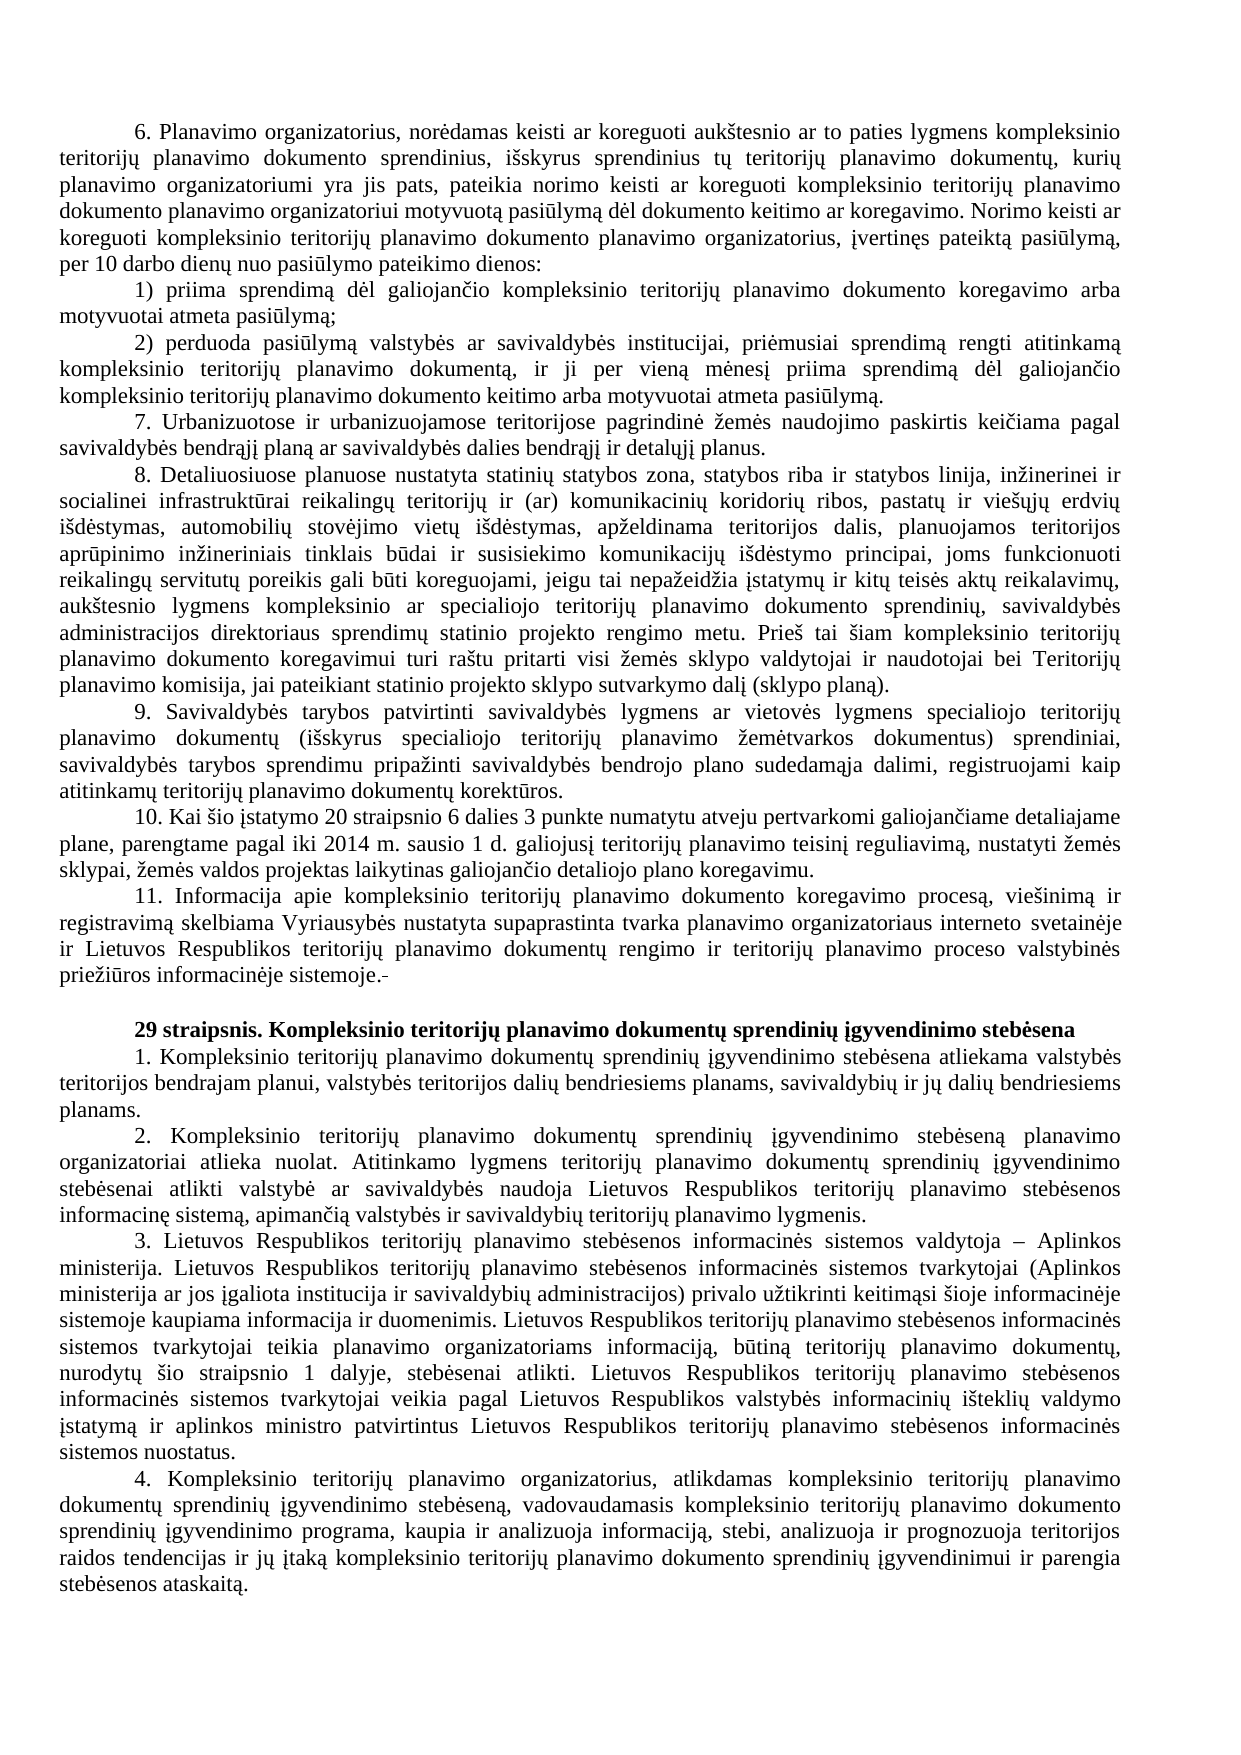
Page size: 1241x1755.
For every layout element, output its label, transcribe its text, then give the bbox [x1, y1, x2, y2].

text 8. Detaliuosiuose planuose nustatyta statinių statybos zona, statybos riba ir statybos linija, inžinerinei ir socialinei infrastruktūrai reikalingų teritorijų ir (ar) komunikacinių koridorių ribos, pastatų ir viešųjų erdvių išdėstymas, automobilių stovėjimo vietų išdėstymas, apželdinama teritorijos dalis, planuojamos teritorijos aprūpinimo inžineriniais tinklais būdai ir susisiekimo komunikacijų išdėstymo principai, joms funkcionuoti reikalingų servitutų poreikis gali būti koreguojami, jeigu tai nepažeidžia įstatymų ir kitų teisės aktų reikalavimų, aukštesnio lygmens kompleksinio ar specialiojo teritorijų planavimo dokumento sprendinių, savivaldybės administracijos direktoriaus sprendimų statinio projekto rengimo metu. Prieš tai šiam kompleksinio teritorijų planavimo dokumento koregavimui turi raštu pritarti visi žemės sklypo valdytojai ir naudotojai bei Teritorijų planavimo komisija, jai pateikiant statinio projekto sklypo sutvarkymo dalį (sklypo planą). [59, 461, 1122, 698]
text 9. Savivaldybės tarybos patvirtinti savivaldybės lygmens ar vietovės lygmens specialiojo teritorijų planavimo dokumentų (išskyrus specialiojo teritorijų planavimo žemėtvarkos dokumentus) sprendiniai, savivaldybės tarybos sprendimu pripažinti savivaldybės bendrojo plano sudedamąja dalimi, registruojami kaip atitinkamų teritorijų planavimo dokumentų korektūros. [59, 698, 1122, 803]
text 4. Kompleksinio teritorijų planavimo organizatorius, atlikdamas kompleksinio teritorijų planavimo dokumentų sprendinių įgyvendinimo stebėseną, vadovaudamasis kompleksinio teritorijų planavimo dokumento sprendinių įgyvendinimo programa, kaupia ir analizuoja informaciją, stebi, analizuoja ir prognozuoja teritorijos raidos tendencijas ir jų įtaką kompleksinio teritorijų planavimo dokumento sprendinių įgyvendinimui ir parengia stebėsenos ataskaitą. [59, 1464, 1122, 1596]
text 6. Planavimo organizatorius, norėdamas keisti ar koreguoti aukštesnio ar to paties lygmens kompleksinio teritorijų planavimo dokumento sprendinius, išskyrus sprendinius tų teritorijų planavimo dokumentų, kurių planavimo organizatoriumi yra jis pats, pateikia norimo keisti ar koreguoti kompleksinio teritorijų planavimo dokumento planavimo organizatoriui motyvuotą pasiūlymą dėl dokumento keitimo ar koregavimo. Norimo keisti ar koreguoti kompleksinio teritorijų planavimo dokumento planavimo organizatorius, įvertinęs pateiktą pasiūlymą, per 10 darbo dienų nuo pasiūlymo pateikimo dienos: [59, 118, 1122, 276]
text 7. Urbanizuotose ir urbanizuojamose teritorijose pagrindinė žemės naudojimo paskirtis keičiama pagal savivaldybės bendrąjį planą ar savivaldybės dalies bendrąjį ir detalųjį planus. [59, 408, 1122, 461]
text 2) perduoda pasiūlymą valstybės ar savivaldybės institucijai, priėmusiai sprendimą rengti atitinkamą kompleksinio teritorijų planavimo dokumentą, ir ji per vieną mėnesį priima sprendimą dėl galiojančio kompleksinio teritorijų planavimo dokumento keitimo arba motyvuotai atmeta pasiūlymą. [59, 329, 1122, 408]
text 2. Kompleksinio teritorijų planavimo dokumentų sprendinių įgyvendinimo stebėseną planavimo organizatoriai atlieka nuolat. Atitinkamo lygmens teritorijų planavimo dokumentų sprendinių įgyvendinimo stebėsenai atlikti valstybė ar savivaldybės naudoja Lietuvos Respublikos teritorijų planavimo stebėsenos informacinę sistemą, apimančią valstybės ir savivaldybių teritorijų planavimo lygmenis. [59, 1122, 1122, 1227]
text 11. Informacija apie kompleksinio teritorijų planavimo dokumento koregavimo procesą, viešinimą ir registravimą skelbiama Vyriausybės nustatyta supaprastinta tvarka planavimo organizatoriaus interneto svetainėje ir Lietuvos Respublikos teritorijų planavimo dokumentų rengimo ir teritorijų planavimo proceso valstybinės priežiūros informacinėje sistemoje. [59, 882, 1122, 988]
text 10. Kai šio įstatymo 20 straipsnio 6 dalies 3 punkte numatytu atveju pertvarkomi galiojančiame detaliajame plane, parengtame pagal iki 2014 m. sausio 1 d. galiojusį teritorijų planavimo teisinį reguliavimą, nustatyti žemės sklypai, žemės valdos projektas laikytinas galiojančio detaliojo plano koregavimu. [59, 803, 1122, 882]
text 1) priima sprendimą dėl galiojančio kompleksinio teritorijų planavimo dokumento koregavimo arba motyvuotai atmeta pasiūlymą; [59, 276, 1122, 329]
text 1. Kompleksinio teritorijų planavimo dokumentų sprendinių įgyvendinimo stebėsena atliekama valstybės teritorijos bendrajam planui, valstybės teritorijos dalių bendriesiems planams, savivaldybių ir jų dalių bendriesiems planams. [59, 1043, 1122, 1122]
text 3. Lietuvos Respublikos teritorijų planavimo stebėsenos informacinės sistemos valdytoja – Aplinkos ministerija. Lietuvos Respublikos teritorijų planavimo stebėsenos informacinės sistemos tvarkytojai (Aplinkos ministerija ar jos įgaliota institucija ir savivaldybių administracijos) privalo užtikrinti keitimąsi šioje informacinėje sistemoje kaupiama informacija ir duomenimis. Lietuvos Respublikos teritorijų planavimo stebėsenos informacinės sistemos tvarkytojai teikia planavimo organizatoriams informaciją, būtiną teritorijų planavimo dokumentų, nurodytų šio straipsnio 1 dalyje, stebėsenai atlikti. Lietuvos Respublikos teritorijų planavimo stebėsenos informacinės sistemos tvarkytojai veikia pagal Lietuvos Respublikos valstybės informacinių išteklių valdymo įstatymą ir aplinkos ministro patvirtintus Lietuvos Respublikos teritorijų planavimo stebėsenos informacinės sistemos nuostatus. [59, 1227, 1122, 1464]
text 29 straipsnis. Kompleksinio teritorijų planavimo dokumentų sprendinių įgyvendinimo stebėsena [134, 1017, 1122, 1043]
